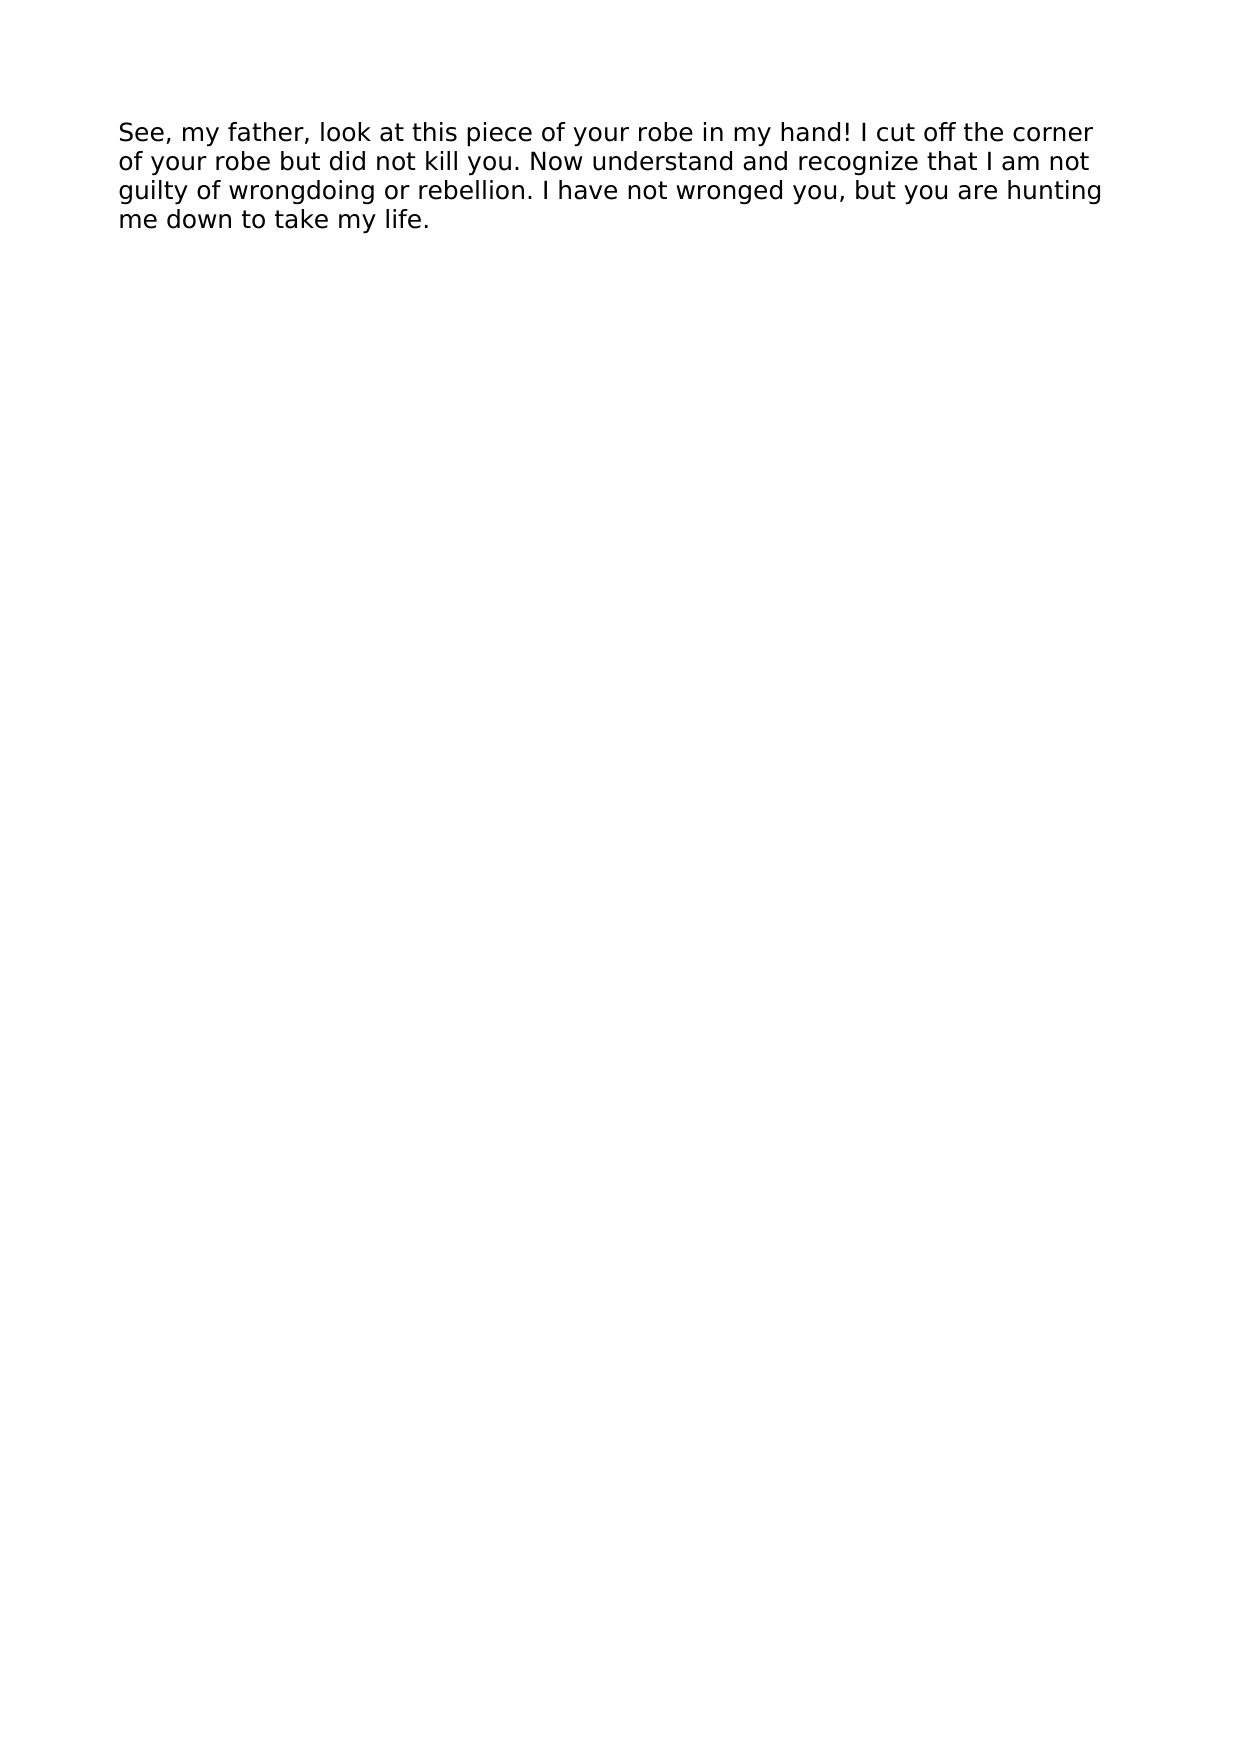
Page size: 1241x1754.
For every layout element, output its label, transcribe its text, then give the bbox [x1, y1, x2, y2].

text See, my father, look at this piece of your robe in my hand! I cut off the corner of your robe but did not kill you. Now understand and recognize that I am not guilty of wrongdoing or rebellion. I have not wronged you, but you are hunting me down to take my life. [118, 118, 1122, 235]
